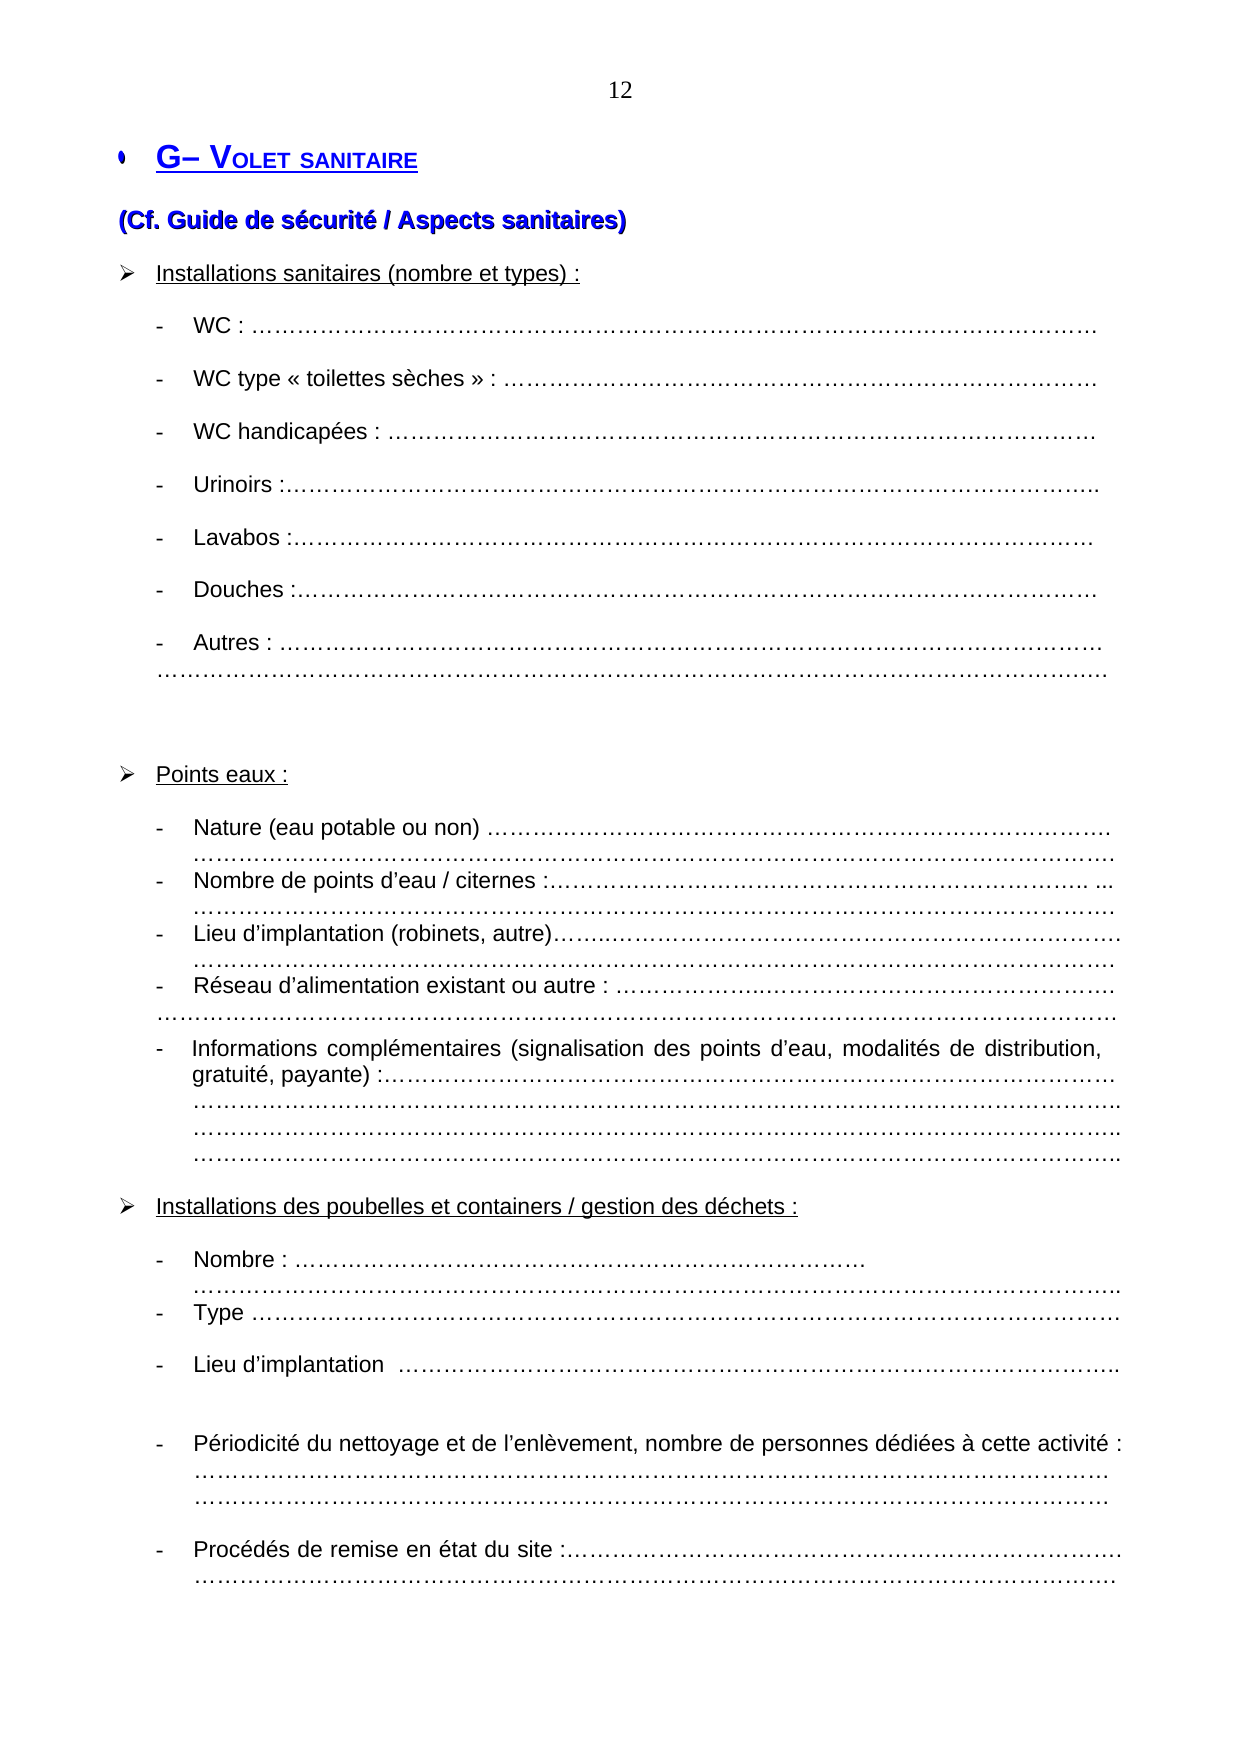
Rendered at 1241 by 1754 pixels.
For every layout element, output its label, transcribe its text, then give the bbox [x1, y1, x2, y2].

list G– Volet sanitaire [118, 137, 1122, 176]
list WC handicapées : ………………………………………………………………………………… [156, 418, 1122, 444]
list Points eaux : [118, 761, 1122, 787]
list Lieu d’implantation (robinets, autre)……..…………………………………………………………. [156, 919, 1122, 946]
list Autres : ……………………………………………………………………………………………… [156, 629, 1122, 656]
list WC type « toilettes sèches » : …………………………………………………………………… [156, 365, 1122, 392]
list Lavabos :…………………………………………………………………………………………… [156, 524, 1122, 550]
list Urinoirs :…………………………………………………………………………………………….. [156, 471, 1122, 497]
text …………………………………………………………………………………………………………. [192, 946, 1122, 972]
list WC : ………………………………………………………………………………………………… [156, 312, 1122, 339]
list Nombre : ………………………………………………………………… [156, 1246, 1122, 1272]
list Type …………………………………………………………………………………………………… [156, 1298, 1122, 1325]
text ……………………………………………………………………………………………………………… [118, 999, 1122, 1025]
text ………………………………………………………………………………………………………….. [118, 1114, 1122, 1140]
list Nombre de points d’eau / citernes :…………………………………………………………….. ... [156, 867, 1122, 893]
text (Cf. Guide de sécurité / Aspects sanitaires) [118, 204, 1122, 233]
list Installations des poubelles et containers / gestion des déchets : [118, 1193, 1122, 1219]
list Nature (eau potable ou non) ………………………………………………………………………. [156, 814, 1122, 840]
text …………………………………………………………………………………………………………. [192, 893, 1122, 919]
text …………………………………………………………………………………………………………. [192, 840, 1122, 867]
text ………………………………………………………………………………………………………….…. [118, 656, 1122, 682]
text ………………………………………………………………………………………………………….. [118, 1140, 1122, 1167]
text ………………………………………………………………………………………………………….. [118, 1272, 1122, 1298]
list Procédés de remise en état du site :……………………………………………………………….…………………………………………………………………………………………………………. [156, 1536, 1122, 1589]
list Périodicité du nettoyage et de l’enlèvement, nombre de personnes dédiées à cette activité :…………………………………………………………………………………………………………………………………………………………………………………………………………………… [156, 1430, 1122, 1509]
list Installations sanitaires (nombre et types) : [118, 260, 1122, 286]
list Douches :…………………………………………………………………………………………… [156, 576, 1122, 603]
list Réseau d’alimentation existant ou autre : ………………..………………………………………. [156, 972, 1122, 999]
text - Informations complémentaires (signalisation des points d’eau, modalités de distribution, gratuité, payante) :…………………………………………………………………………………… [118, 1035, 1122, 1087]
list Lieu d’implantation ………………………………………………………………………………….. [156, 1351, 1122, 1378]
text ………………………………………………………………………………………………………….. [118, 1087, 1122, 1114]
